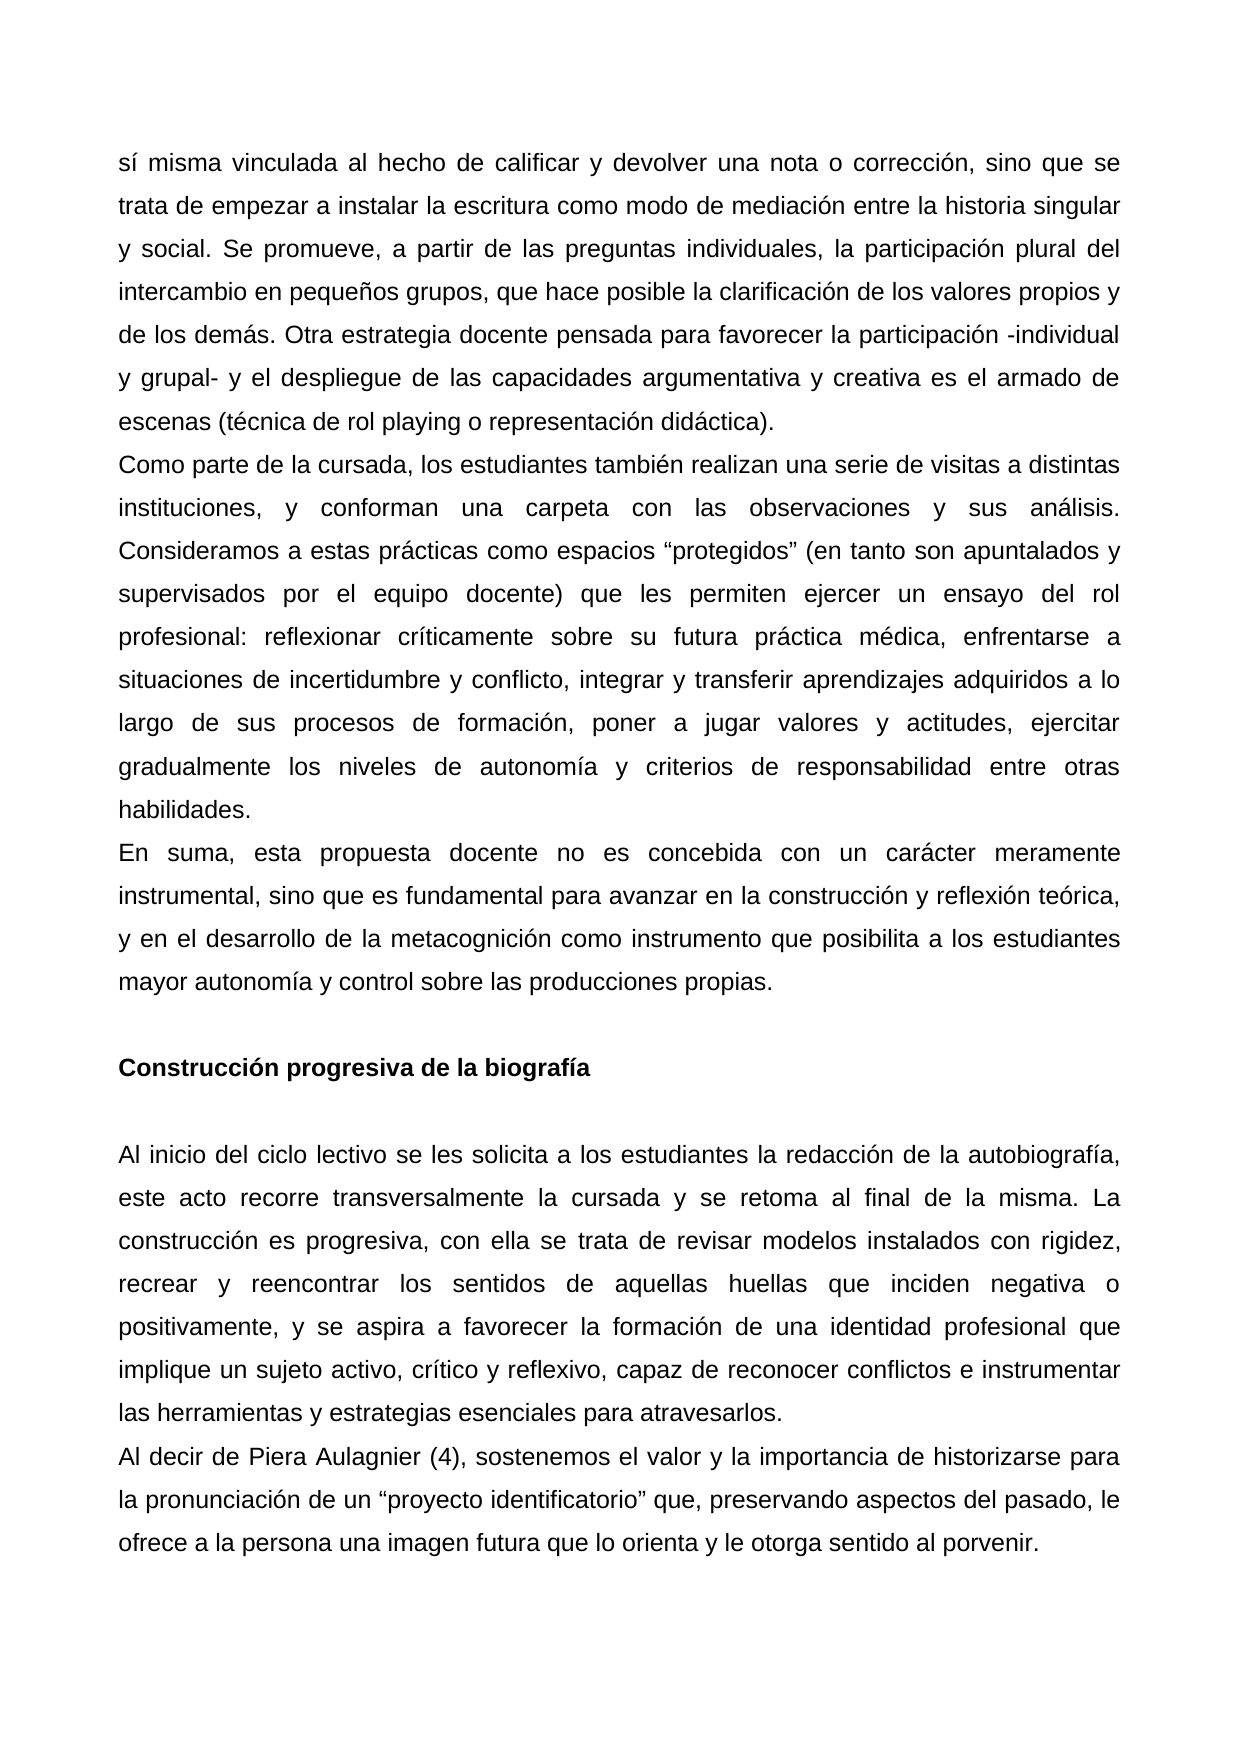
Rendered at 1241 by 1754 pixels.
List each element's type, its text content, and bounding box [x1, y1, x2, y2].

text Al inicio del ciclo lectivo se les solicita a los estudiantes la redacción de la autobiografía, este acto recorre transversalmente la cursada y se retoma al final de la misma. La construcción es progresiva, con ella se trata de revisar modelos instalados con rigidez, recrear y reencontrar los sentidos de aquellas huellas que inciden negativa o positivamente, y se aspira a favorecer la formación de una identidad profesional que implique un sujeto activo, crítico y reflexivo, capaz de reconocer conflictos e instrumentar las herramientas y estrategias esenciales para atravesarlos. [118, 1139, 1122, 1427]
text Construcción progresiva de la biografía [118, 1053, 1122, 1082]
text sí misma vinculada al hecho de calificar y devolver una nota o corrección, sino que se trata de empezar a instalar la escritura como modo de mediación entre la historia singular y social. Se promueve, a partir de las preguntas individuales, la participación plural del intercambio en pequeños grupos, que hace posible la clarificación de los valores propios y de los demás. Otra estrategia docente pensada para favorecer la participación -individual y grupal- y el despliegue de las capacidades argumentativa y creativa es el armado de escenas (técnica de rol playing o representación didáctica). [118, 148, 1122, 435]
text En suma, esta propuesta docente no es concebida con un carácter meramente instrumental, sino que es fundamental para avanzar en la construcción y reflexión teórica, y en el desarrollo de la metacognición como instrumento que posibilita a los estudiantes mayor autonomía y control sobre las producciones propias. [118, 838, 1122, 996]
text Al decir de Piera Aulagnier (4), sostenemos el valor y la importancia de historizarse para la pronunciación de un “proyecto identificatorio” que, preservando aspectos del pasado, le ofrece a la persona una imagen futura que lo orienta y le otorga sentido al porvenir. [118, 1441, 1122, 1556]
text Como parte de la cursada, los estudiantes también realizan una serie de visitas a distintas instituciones, y conforman una carpeta con las observaciones y sus análisis. Consideramos a estas prácticas como espacios “protegidos” (en tanto son apuntalados y supervisados por el equipo docente) que les permiten ejercer un ensayo del rol profesional: reflexionar críticamente sobre su futura práctica médica, enfrentarse a situaciones de incertidumbre y conflicto, integrar y transferir aprendizajes adquiridos a lo largo de sus procesos de formación, poner a jugar valores y actitudes, ejercitar gradualmente los niveles de autonomía y criterios de responsabilidad entre otras habilidades. [118, 449, 1122, 823]
